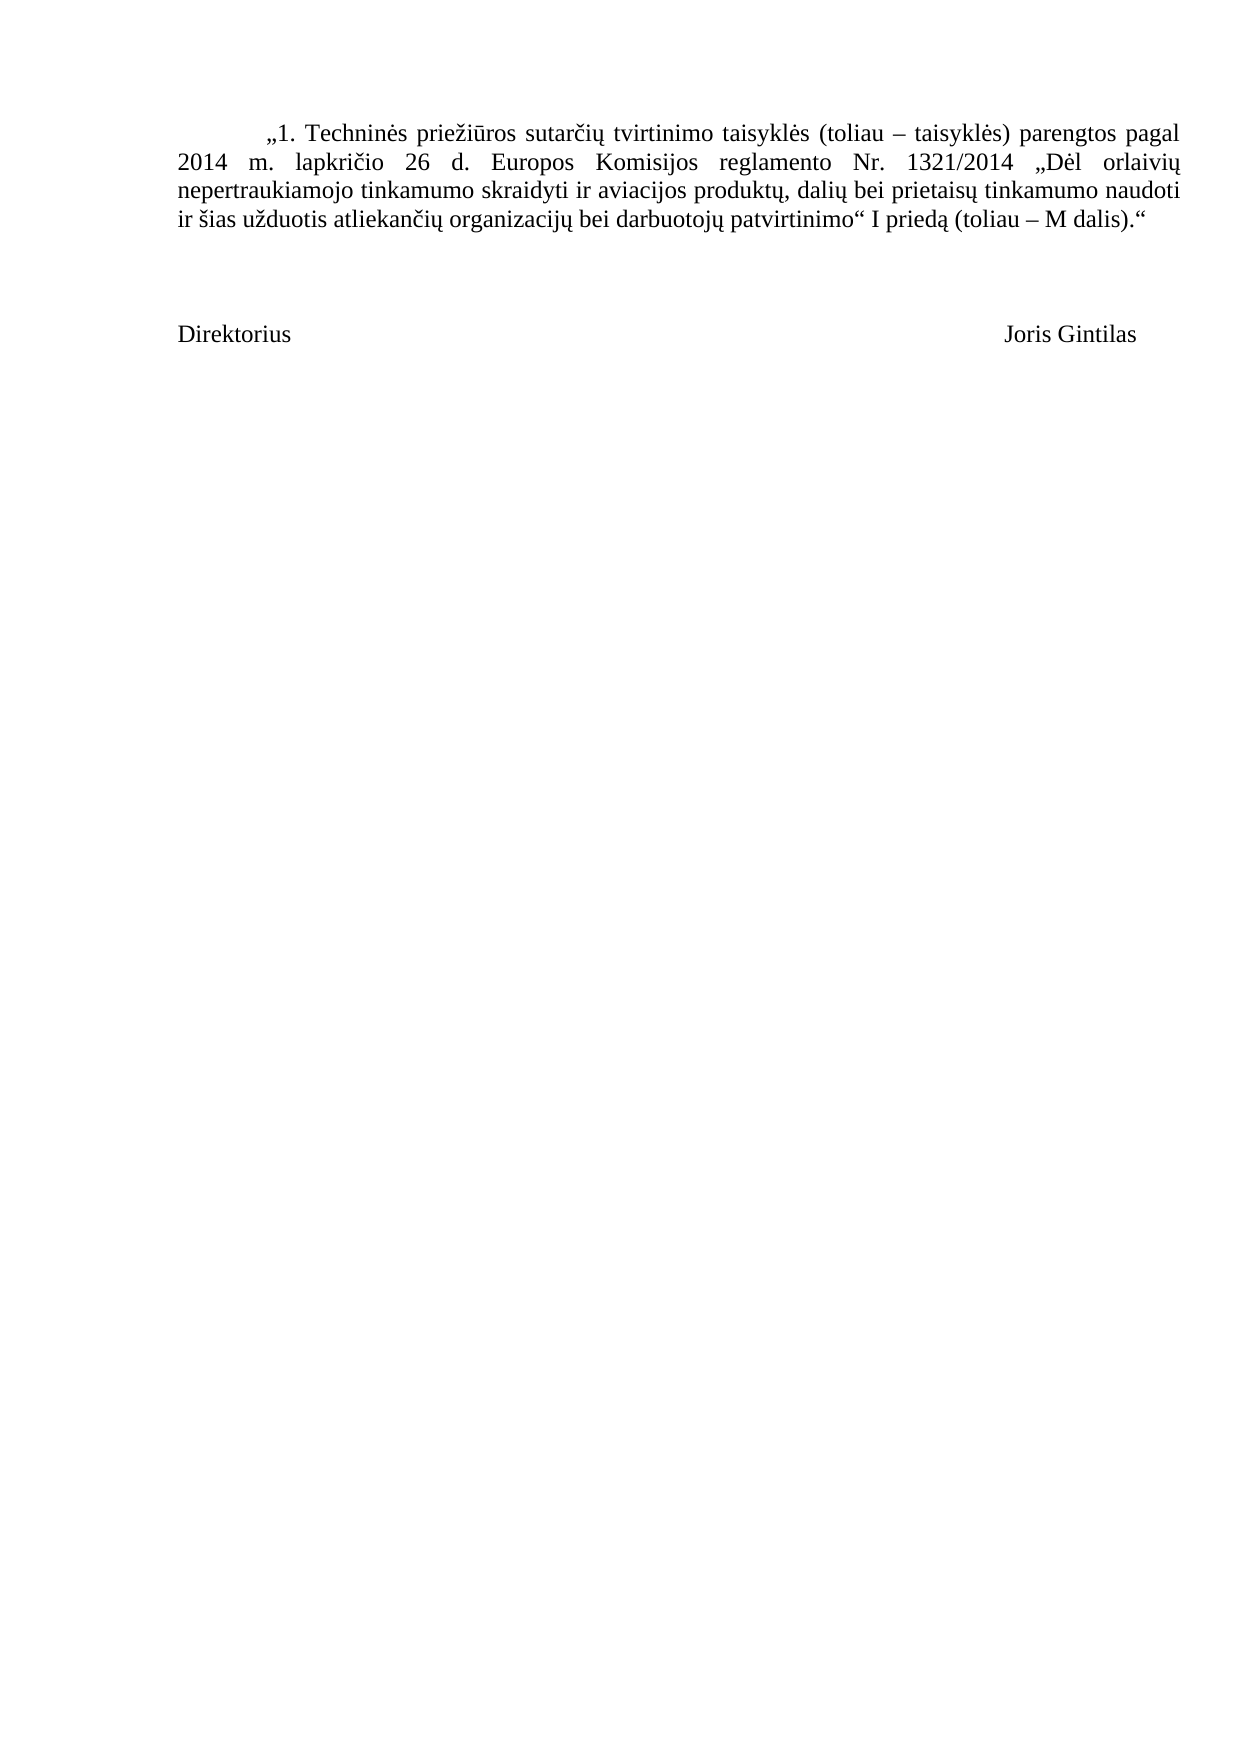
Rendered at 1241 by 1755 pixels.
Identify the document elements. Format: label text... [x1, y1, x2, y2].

text Direktorius Joris Gintilas [177, 319, 1190, 348]
text „1. Techninės priežiūros sutarčių tvirtinimo taisyklės (toliau – taisyklės) parengtos pagal 2014 m. lapkričio 26 d. Europos Komisijos reglamento Nr. 1321/2014 „Dėl orlaivių nepertraukiamojo tinkamumo skraidyti ir aviacijos produktų, dalių bei prietaisų tinkamumo naudoti ir šias užduotis atliekančių organizacijų bei darbuotojų patvirtinimo“ I priedą (toliau – M dalis).“ [177, 118, 1181, 233]
